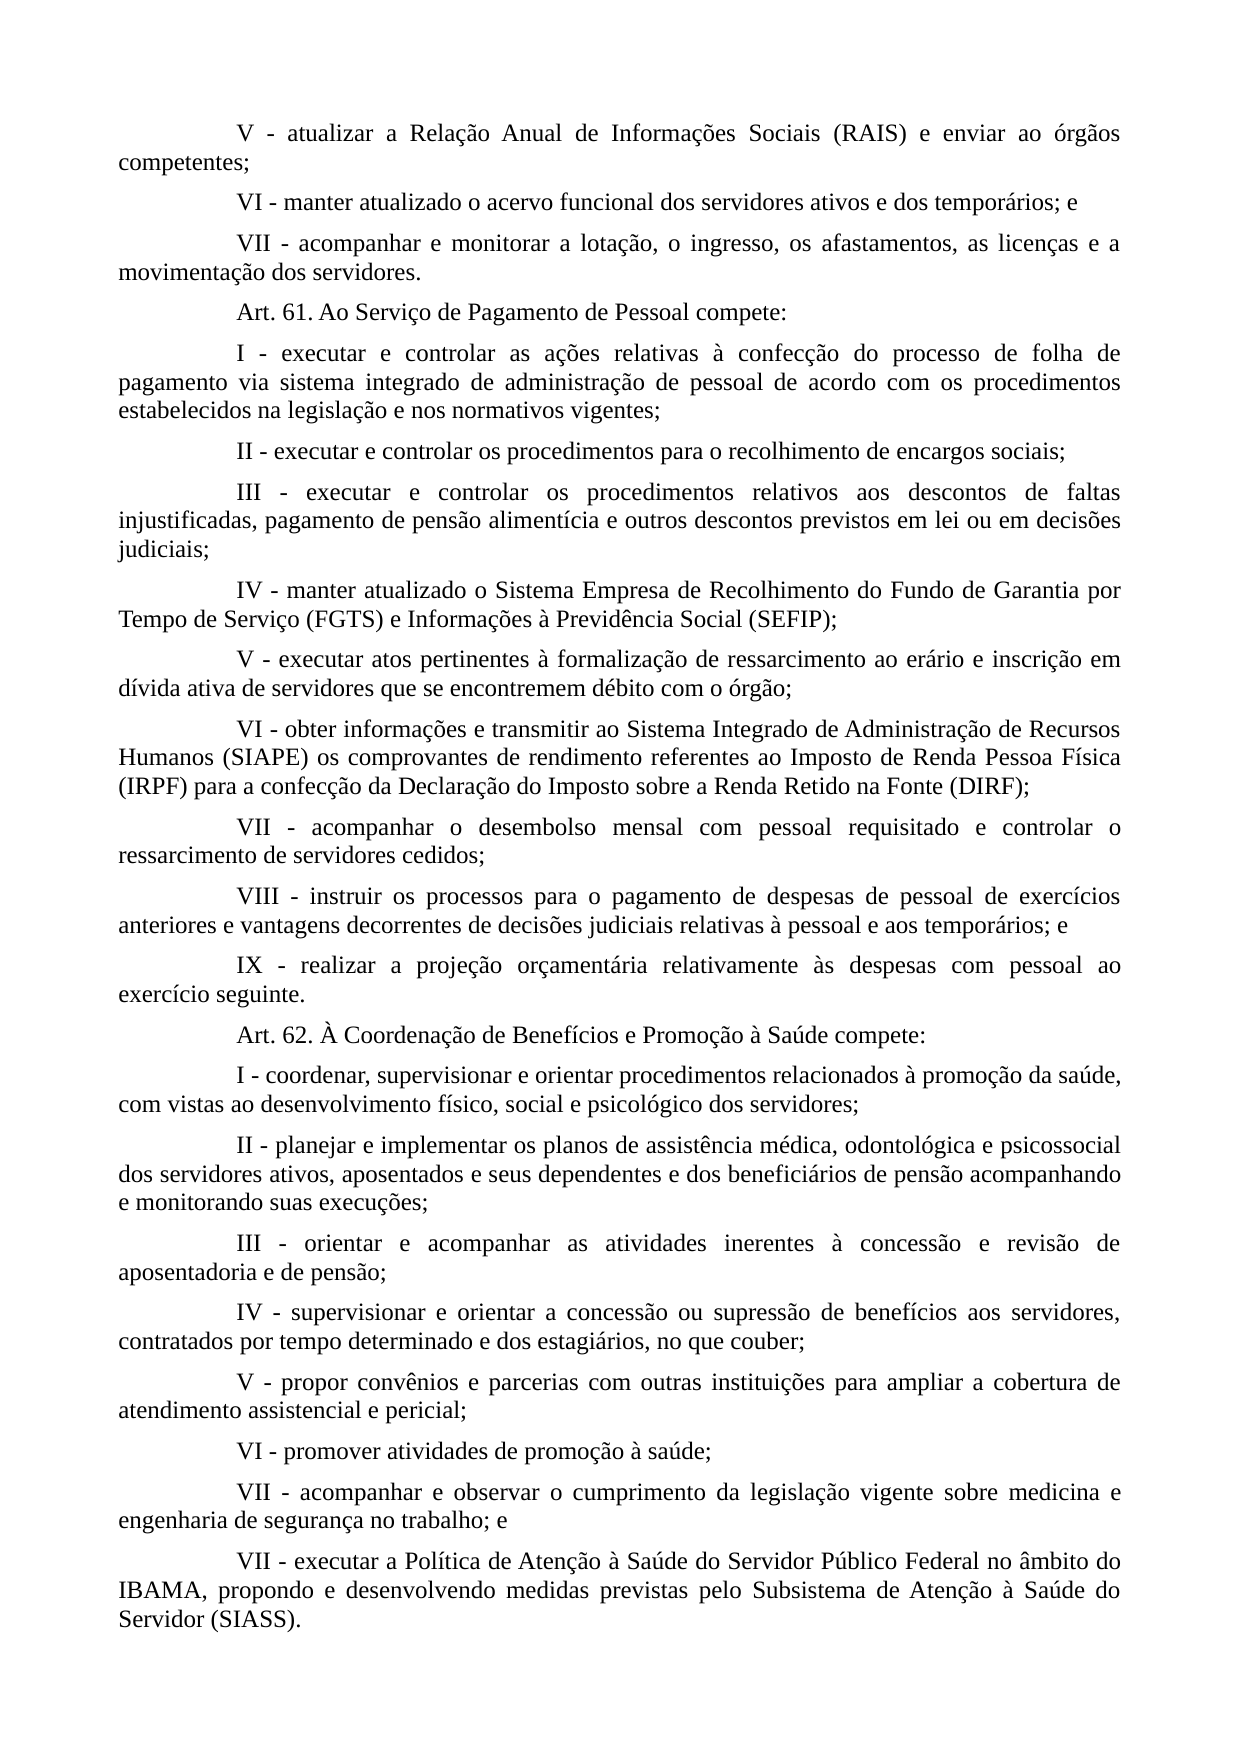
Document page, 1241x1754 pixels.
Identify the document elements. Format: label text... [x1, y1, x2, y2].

text VI - obter informações e transmitir ao Sistema Integrado de Administração de Recursos Humanos (SIAPE) os comprovantes de rendimento referentes ao Imposto de Renda Pessoa Física (IRPF) para a confecção da Declaração do Imposto sobre a Renda Retido na Fonte (DIRF); [118, 714, 1122, 800]
text Art. 61. Ao Serviço de Pagamento de Pessoal compete: [118, 297, 1122, 326]
text III - executar e controlar os procedimentos relativos aos descontos de faltas injustificadas, pagamento de pensão alimentícia e outros descontos previstos em lei ou em decisões judiciais; [118, 477, 1122, 563]
text VIII - instruir os processos para o pagamento de despesas de pessoal de exercícios anteriores e vantagens decorrentes de decisões judiciais relativas à pessoal e aos temporários; e [118, 881, 1122, 939]
text V - atualizar a Relação Anual de Informações Sociais (RAIS) e enviar ao órgãos competentes; [118, 118, 1122, 176]
text IX - realizar a projeção orçamentária relativamente às despesas com pessoal ao exercício seguinte. [118, 951, 1122, 1008]
text II - executar e controlar os procedimentos para o recolhimento de encargos sociais; [118, 436, 1122, 465]
text VI - promover atividades de promoção à saúde; [118, 1436, 1122, 1465]
text I - coordenar, supervisionar e orientar procedimentos relacionados à promoção da saúde, com vistas ao desenvolvimento físico, social e psicológico dos servidores; [118, 1061, 1122, 1118]
text Art. 62. À Coordenação de Benefícios e Promoção à Saúde compete: [118, 1020, 1122, 1049]
text V - propor convênios e parcerias com outras instituições para ampliar a cobertura de atendimento assistencial e pericial; [118, 1367, 1122, 1424]
text I - executar e controlar as ações relativas à confecção do processo de folha de pagamento via sistema integrado de administração de pessoal de acordo com os procedimentos estabelecidos na legislação e nos normativos vigentes; [118, 338, 1122, 424]
text IV - manter atualizado o Sistema Empresa de Recolhimento do Fundo de Garantia por Tempo de Serviço (FGTS) e Informações à Previdência Social (SEFIP); [118, 575, 1122, 632]
text III - orientar e acompanhar as atividades inerentes à concessão e revisão de aposentadoria e de pensão; [118, 1228, 1122, 1286]
text IV - supervisionar e orientar a concessão ou supressão de benefícios aos servidores, contratados por tempo determinado e dos estagiários, no que couber; [118, 1297, 1122, 1355]
text VII - executar a Política de Atenção à Saúde do Servidor Público Federal no âmbito do IBAMA, propondo e desenvolvendo medidas previstas pelo Subsistema de Atenção à Saúde do Servidor (SIASS). [118, 1546, 1122, 1632]
text II - planejar e implementar os planos de assistência médica, odontológica e psicossocial dos servidores ativos, aposentados e seus dependentes e dos beneficiários de pensão acompanhando e monitorando suas execuções; [118, 1130, 1122, 1216]
text VI - manter atualizado o acervo funcional dos servidores ativos e dos temporários; e [118, 187, 1122, 216]
text VII - acompanhar o desembolso mensal com pessoal requisitado e controlar o ressarcimento de servidores cedidos; [118, 812, 1122, 869]
text VII - acompanhar e monitorar a lotação, o ingresso, os afastamentos, as licenças e a movimentação dos servidores. [118, 228, 1122, 286]
text V - executar atos pertinentes à formalização de ressarcimento ao erário e inscrição em dívida ativa de servidores que se encontremem débito com o órgão; [118, 644, 1122, 702]
text VII - acompanhar e observar o cumprimento da legislação vigente sobre medicina e engenharia de segurança no trabalho; e [118, 1477, 1122, 1534]
